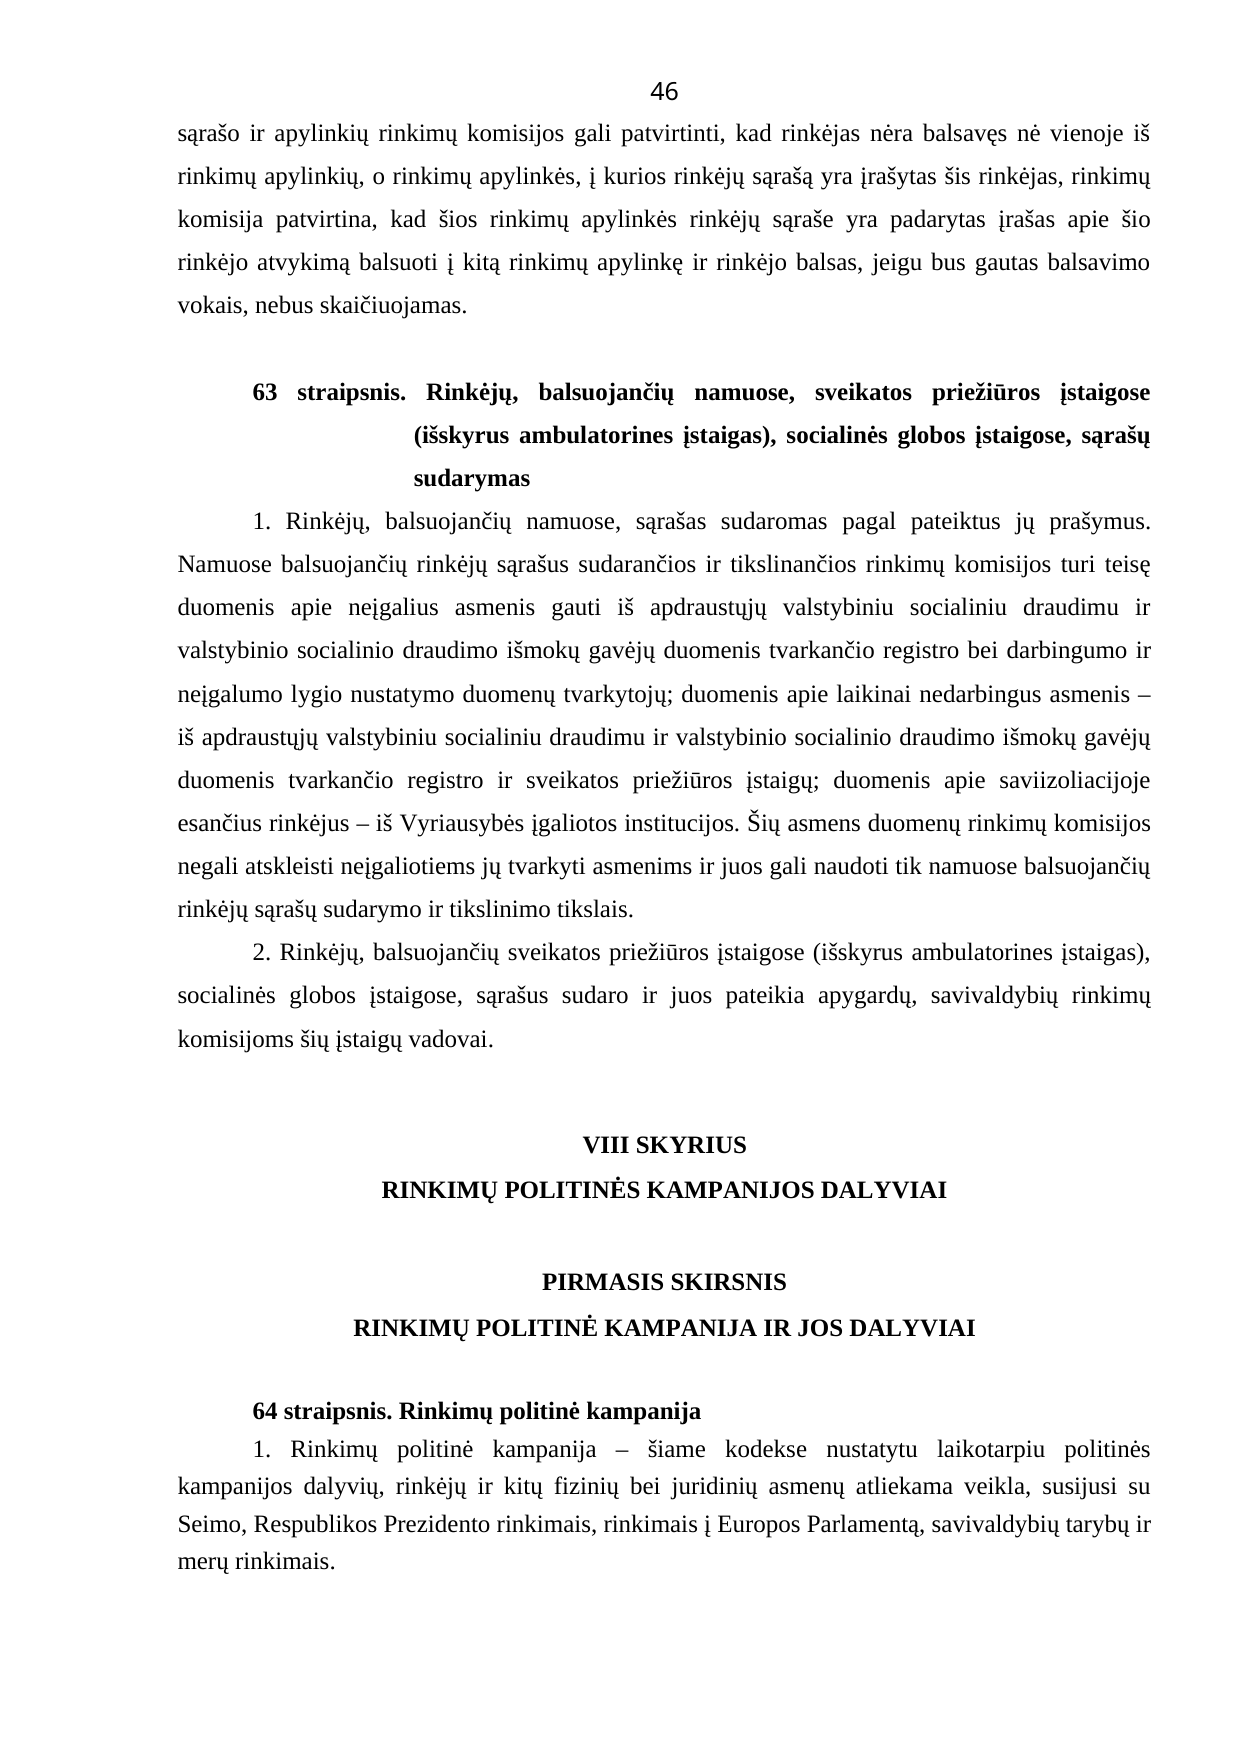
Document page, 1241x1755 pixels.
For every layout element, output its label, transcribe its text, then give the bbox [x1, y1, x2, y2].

text PIRMASIS SKIRSNIS [177, 1250, 1152, 1296]
text RINKIMŲ POLITINĖS KAMPANIJOS DALYVIAI [177, 1158, 1152, 1204]
text RINKIMŲ POLITINĖ KAMPANIJA IR JOS DALYVIAI [177, 1296, 1152, 1342]
text 64 straipsnis. Rinkimų politinė kampanija [177, 1388, 1152, 1425]
text sąrašo ir apylinkių rinkimų komisijos gali patvirtinti, kad rinkėjas nėra balsavęs nė vienoje iš rinkimų apylinkių, o rinkimų apylinkės, į kurios rinkėjų sąrašą yra įrašytas šis rinkėjas, rinkimų komisija patvirtina, kad šios rinkimų apylinkės rinkėjų sąraše yra padarytas įrašas apie šio rinkėjo atvykimą balsuoti į kitą rinkimų apylinkę ir rinkėjo balsas, jeigu bus gautas balsavimo vokais, nebus skaičiuojamas. [177, 118, 1152, 319]
text 1. Rinkėjų, balsuojančių namuose, sąrašas sudaromas pagal pateiktus jų prašymus. Namuose balsuojančių rinkėjų sąrašus sudarančios ir tikslinančios rinkimų komisijos turi teisę duomenis apie neįgalius asmenis gauti iš apdraustųjų valstybiniu socialiniu draudimu ir valstybinio socialinio draudimo išmokų gavėjų duomenis tvarkančio registro bei darbingumo ir neįgalumo lygio nustatymo duomenų tvarkytojų; duomenis apie laikinai nedarbingus asmenis – iš apdraustųjų valstybiniu socialiniu draudimu ir valstybinio socialinio draudimo išmokų gavėjų duomenis tvarkančio registro ir sveikatos priežiūros įstaigų; duomenis apie saviizoliacijoje esančius rinkėjus – iš Vyriausybės įgaliotos institucijos. Šių asmens duomenų rinkimų komisijos negali atskleisti neįgaliotiems jų tvarkyti asmenims ir juos gali naudoti tik namuose balsuojančių rinkėjų sąrašų sudarymo ir tikslinimo tikslais. [177, 506, 1152, 923]
text 63 straipsnis. Rinkėjų, balsuojančių namuose, sveikatos priežiūros įstaigose (išskyrus ambulatorines įstaigas), socialinės globos įstaigose, sąrašų sudarymas [252, 377, 1152, 492]
text 2. Rinkėjų, balsuojančių sveikatos priežiūros įstaigose (išskyrus ambulatorines įstaigas), socialinės globos įstaigose, sąrašus sudaro ir juos pateikia apygardų, savivaldybių rinkimų komisijoms šių įstaigų vadovai. [177, 937, 1152, 1052]
text VIII SKYRIUS [177, 1113, 1152, 1158]
text 1. Rinkimų politinė kampanija – šiame kodekse nustatytu laikotarpiu politinės kampanijos dalyvių, rinkėjų ir kitų fizinių bei juridinių asmenų atliekama veikla, susijusi su Seimo, Respublikos Prezidento rinkimais, rinkimais į Europos Parlamentą, savivaldybių tarybų ir merų rinkimais. [177, 1425, 1152, 1575]
